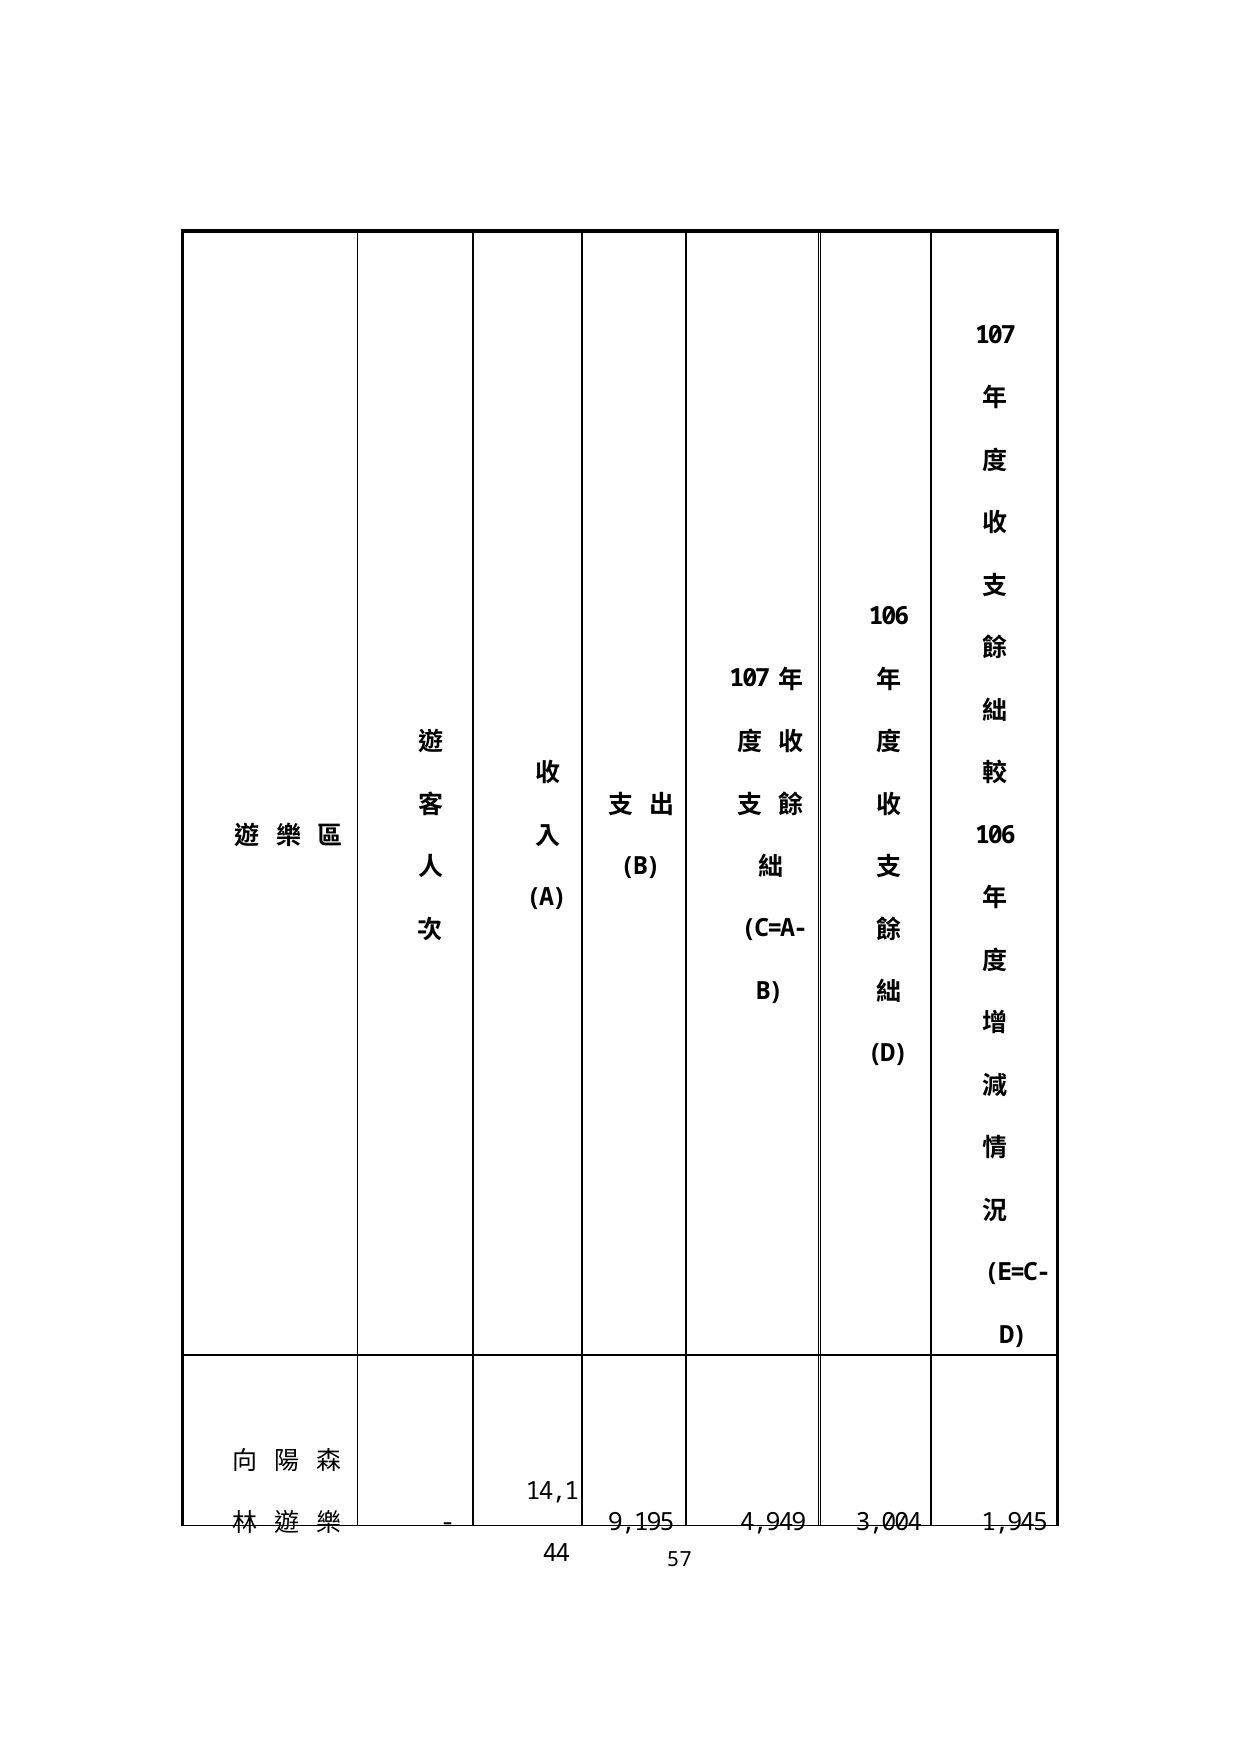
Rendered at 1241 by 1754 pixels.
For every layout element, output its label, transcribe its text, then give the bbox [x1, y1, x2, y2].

table_header 支出(B) [583, 233, 685, 1354]
table_cell 1,945 [932, 1356, 1056, 1525]
table_cell 向陽森林遊樂區 [184, 1356, 357, 1525]
table_cell 14,144 [474, 1356, 581, 1525]
table_header 收入(A) [474, 233, 581, 1354]
table_header 遊樂區 [184, 233, 357, 1354]
table_cell 9,195 [583, 1356, 685, 1525]
table_header 107年度收支餘絀(C=A-B) [687, 233, 818, 1354]
table_cell 3,004 [821, 1356, 930, 1525]
table_header 遊客人次 [358, 233, 472, 1354]
table_header 106年度收支餘絀(D) [821, 233, 930, 1354]
table_header 107年度收支餘絀較106年度增減情況 (E=C-D) [932, 233, 1056, 1354]
table_cell - [358, 1356, 472, 1525]
table_cell 4,949 [687, 1356, 818, 1525]
